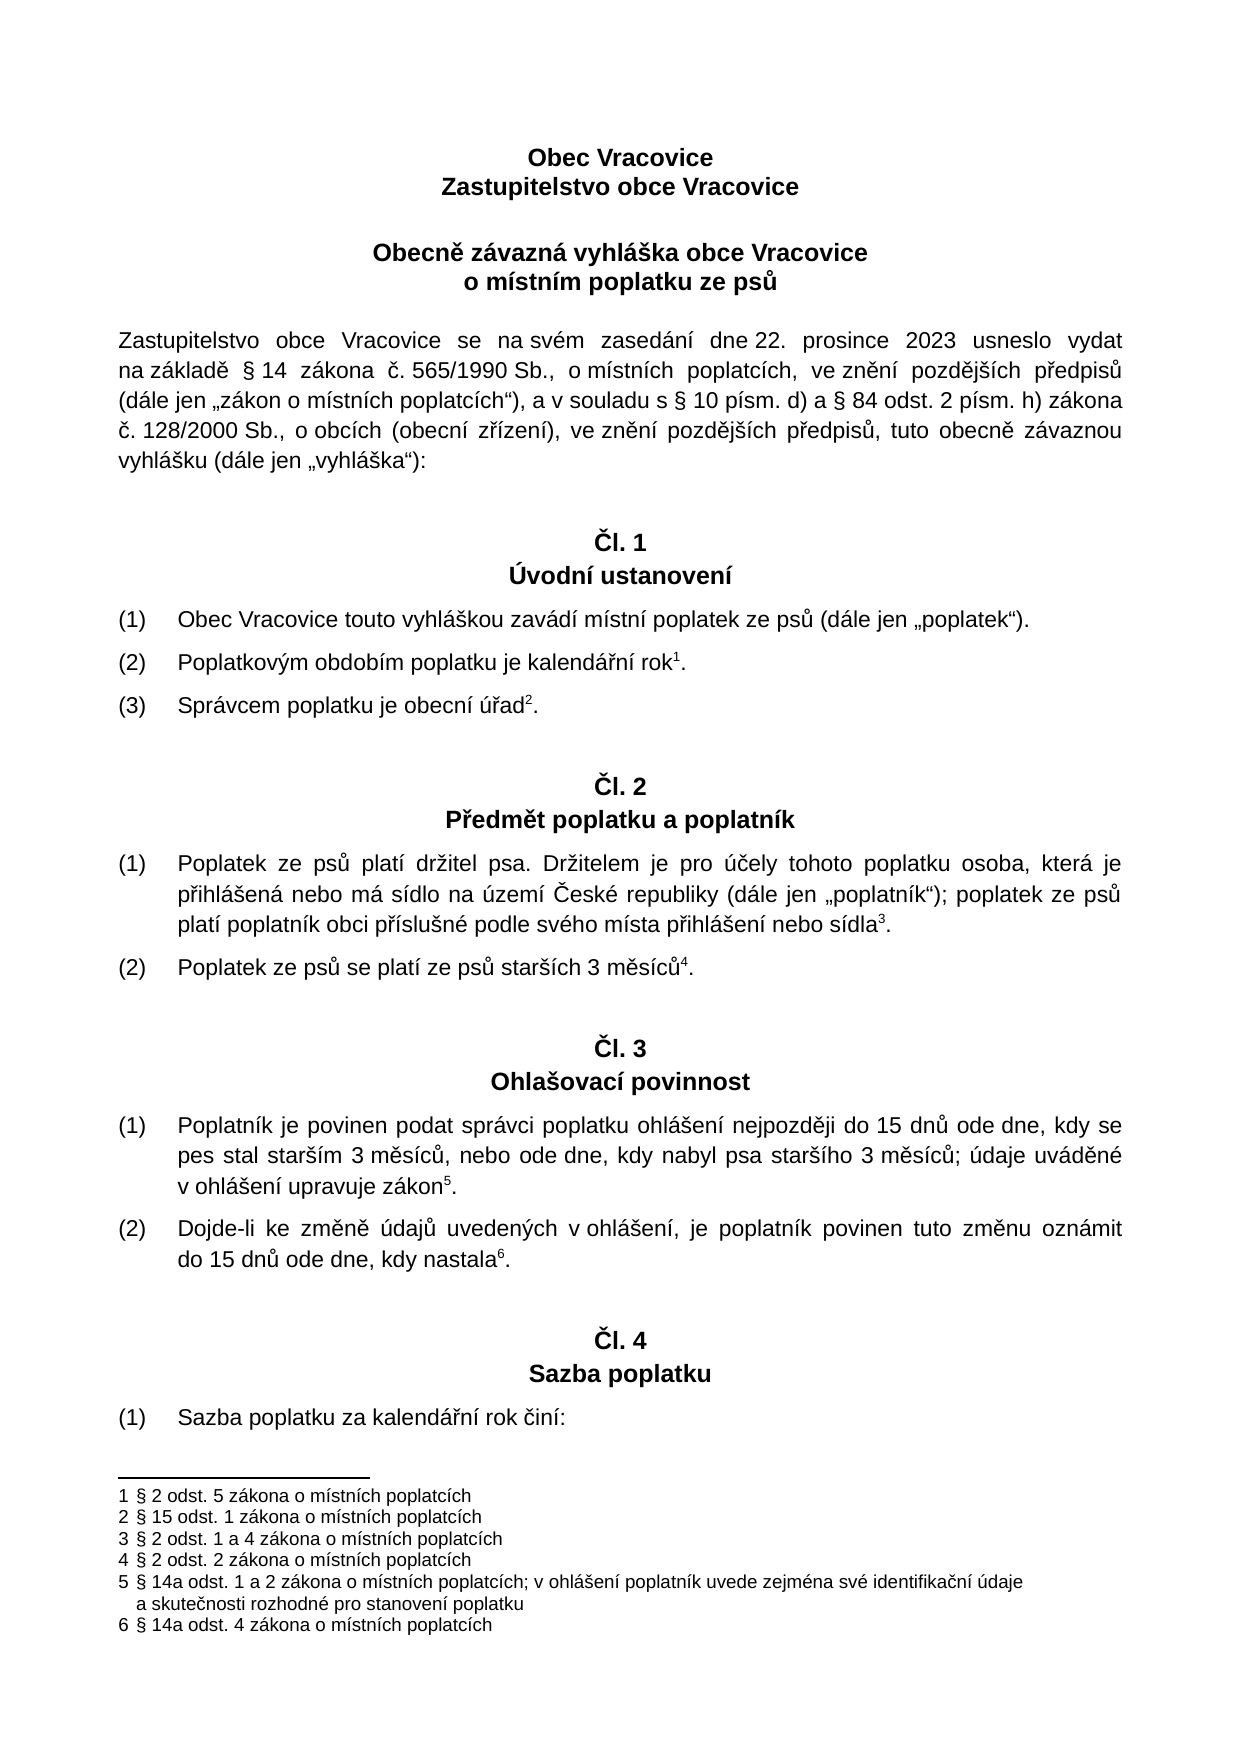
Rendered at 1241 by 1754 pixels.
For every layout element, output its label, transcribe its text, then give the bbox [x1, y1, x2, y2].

list Poplatník je povinen podat správci poplatku ohlášení nejpozději do 15 dnů ode dne, kdy se pes stal starším 3 měsíců, nebo ode dne, kdy nabyl psa staršího 3 měsíců; údaje uváděné v ohlášení upravuje zákon. [118, 1112, 1122, 1199]
list § 2 odst. 1 a 4 zákona o místních poplatcích [118, 1528, 1122, 1549]
list Poplatkovým obdobím poplatku je kalendářní rok. [118, 649, 1122, 675]
list § 2 odst. 5 zákona o místních poplatcích [118, 1484, 1122, 1506]
subtitle Čl. 3 Ohlašovací povinnost [118, 1034, 1122, 1096]
subtitle Obecně závazná vyhláška obce Vracovice o místním poplatku ze psů [118, 238, 1122, 295]
list Správcem poplatku je obecní úřad. [118, 692, 1122, 718]
title Obec Vracovice Zastupitelstvo obce Vracovice [118, 143, 1122, 201]
subtitle Čl. 4 Sazba poplatku [118, 1326, 1122, 1388]
list § 2 odst. 2 zákona o místních poplatcích [118, 1549, 1122, 1571]
list § 15 odst. 1 zákona o místních poplatcích [118, 1506, 1122, 1528]
list § 14a odst. 1 a 2 zákona o místních poplatcích; v ohlášení poplatník uvede zejména své identifikační údaje a skutečnosti rozhodné pro stanovení poplatku [118, 1571, 1122, 1614]
list Dojde-li ke změně údajů uvedených v ohlášení, je poplatník povinen tuto změnu oznámit do 15 dnů ode dne, kdy nastala. [118, 1215, 1122, 1272]
subtitle Čl. 2 Předmět poplatku a poplatník [118, 772, 1122, 834]
list Obec Vracovice touto vyhláškou zavádí místní poplatek ze psů (dále jen „poplatek“). [118, 606, 1122, 633]
subtitle Čl. 1 Úvodní ustanovení [118, 528, 1122, 589]
list § 14a odst. 4 zákona o místních poplatcích [118, 1614, 1122, 1635]
list Sazba poplatku za kalendářní rok činí: [118, 1404, 1122, 1431]
list Poplatek ze psů se platí ze psů starších 3 měsíců. [118, 953, 1122, 980]
list Poplatek ze psů platí držitel psa. Držitelem je pro účely tohoto poplatku osoba, která je přihlášená nebo má sídlo na území České republiky (dále jen „poplatník“); poplatek ze psů platí poplatník obci příslušné podle svého místa přihlášení nebo sídla. [118, 850, 1122, 937]
text Zastupitelstvo obce Vracovice se na svém zasedání dne 22. prosince 2023 usneslo vydat na základě § 14 zákona č. 565/1990 Sb., o místních poplatcích, ve znění pozdějších předpisů (dále jen „zákon o místních poplatcích“), a v souladu s § 10 písm. d) a § 84 odst. 2 písm. h) zákona č. 128/2000 Sb., o obcích (obecní zřízení), ve znění pozdějších předpisů, tuto obecně závaznou vyhlášku (dále jen „vyhláška“): [118, 327, 1122, 474]
